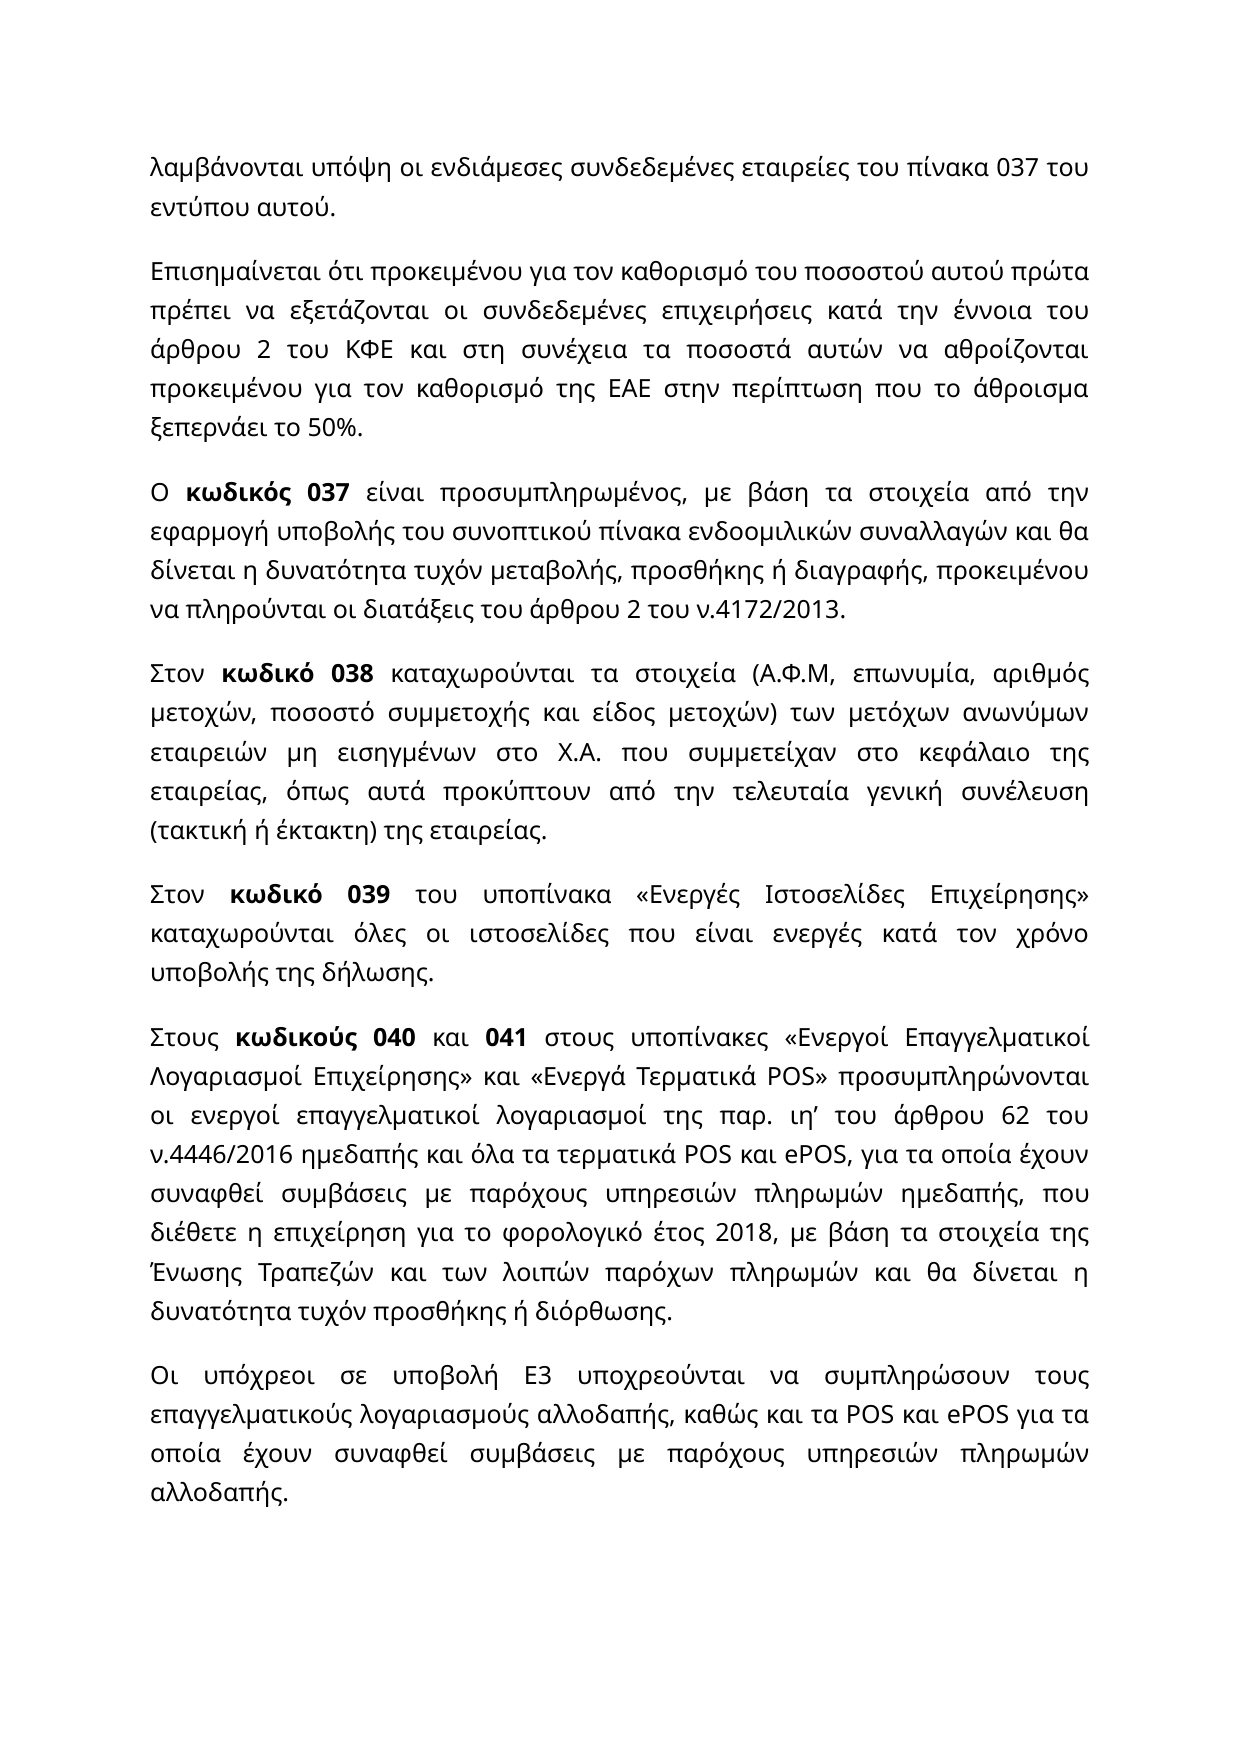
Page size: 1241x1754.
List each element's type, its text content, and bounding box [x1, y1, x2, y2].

text Στον κωδικό 039 του υποπίνακα «Ενεργές Ιστοσελίδες Επιχείρησης» καταχωρούνται όλες οι ιστοσελίδες που είναι ενεργές κατά τον χρόνο υποβολής της δήλωσης. [150, 877, 1090, 989]
text Στους κωδικούς 040 και 041 στους υποπίνακες «Ενεργοί Επαγγελματικοί Λογαριασμοί Επιχείρησης» και «Ενεργά Τερματικά POS» προσυμπληρώνονται οι ενεργοί επαγγελματικοί λογαριασμοί της παρ. ιη’ του άρθρου 62 του ν.4446/2016 ημεδαπής και όλα τα τερματικά POS και ePOS, για τα οποία έχουν συναφθεί συμβάσεις με παρόχους υπηρεσιών πληρωμών ημεδαπής, που διέθετε η επιχείρηση για το φορολογικό έτος 2018, με βάση τα στοιχεία της Ένωσης Τραπεζών και των λοιπών παρόχων πληρωμών και θα δίνεται η δυνατότητα τυχόν προσθήκης ή διόρθωσης. [150, 1019, 1090, 1327]
text Επισημαίνεται ότι προκειμένου για τον καθορισμό του ποσοστού αυτού πρώτα πρέπει να εξετάζονται οι συνδεδεμένες επιχειρήσεις κατά την έννοια του άρθρου 2 του ΚΦΕ και στη συνέχεια τα ποσοστά αυτών να αθροίζονται προκειμένου για τον καθορισμό της ΕΑΕ στην περίπτωση που το άθροισμα ξεπερνάει το 50%. [150, 253, 1090, 444]
text Στον κωδικό 038 καταχωρούνται τα στοιχεία (Α.Φ.Μ, επωνυμία, αριθμός μετοχών, ποσοστό συμμετοχής και είδος μετοχών) των μετόχων ανωνύμων εταιρειών μη εισηγμένων στο Χ.Α. που συμμετείχαν στο κεφάλαιο της εταιρείας, όπως αυτά προκύπτουν από την τελευταία γενική συνέλευση (τακτική ή έκτακτη) της εταιρείας. [150, 656, 1090, 847]
text Οι υπόχρεοι σε υποβολή Ε3 υποχρεούνται να συμπληρώσουν τους επαγγελματικούς λογαριασμούς αλλοδαπής, καθώς και τα POS και ePOS για τα οποία έχουν συναφθεί συμβάσεις με παρόχους υπηρεσιών πληρωμών αλλοδαπής. [150, 1357, 1090, 1509]
text Ο κωδικός 037 είναι προσυμπληρωμένος, με βάση τα στοιχεία από την εφαρμογή υποβολής του συνοπτικού πίνακα ενδοομιλικών συναλλαγών και θα δίνεται η δυνατότητα τυχόν μεταβολής, προσθήκης ή διαγραφής, προκειμένου να πληρούνται οι διατάξεις του άρθρου 2 του ν.4172/2013. [150, 474, 1090, 626]
text λαμβάνονται υπόψη οι ενδιάμεσες συνδεδεμένες εταιρείες του πίνακα 037 του εντύπου αυτού. [150, 150, 1090, 223]
